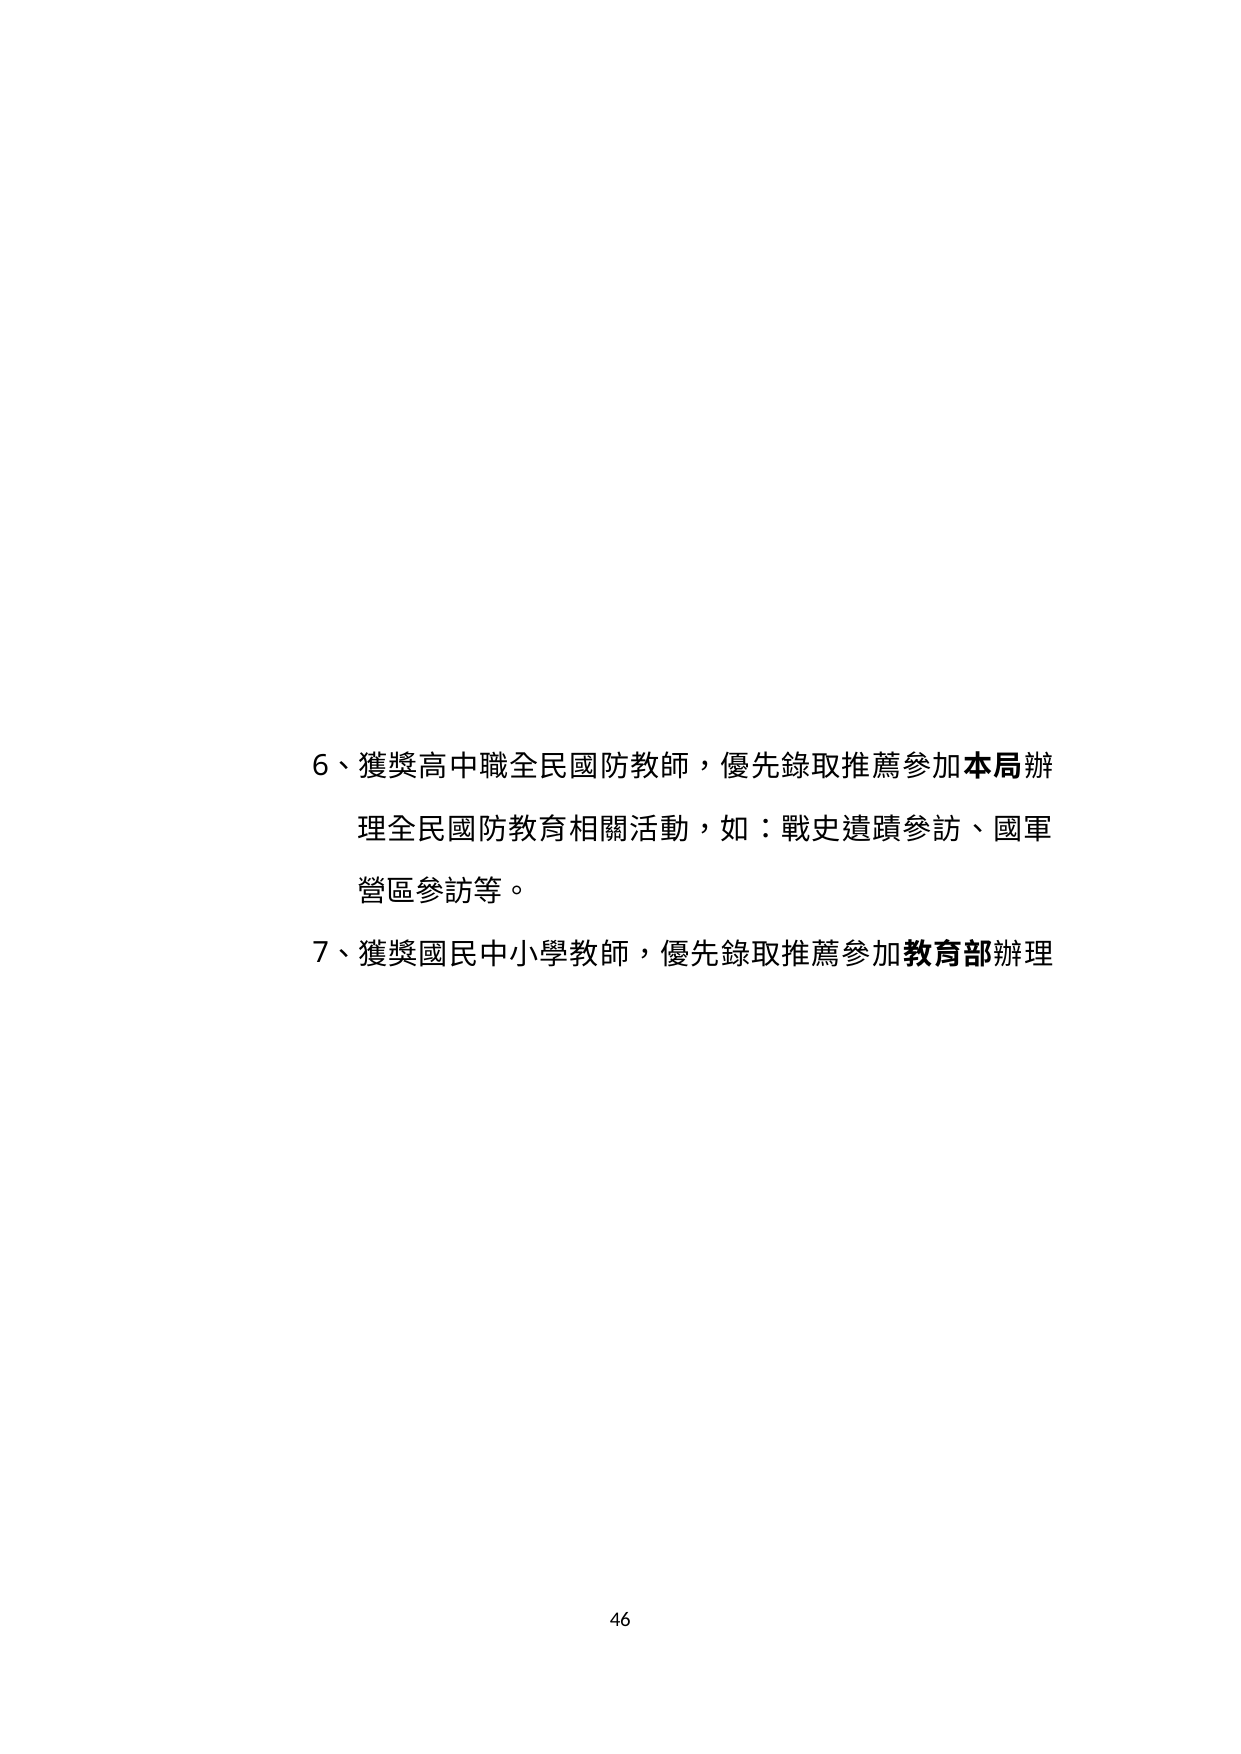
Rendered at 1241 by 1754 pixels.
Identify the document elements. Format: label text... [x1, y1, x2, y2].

list 獲獎高中職全民國防教師，優先錄取推薦參加本局辦理全民國防教育相關活動，如：戰史遺蹟參訪、國軍營區參訪等。 [312, 722, 1053, 910]
list 獲獎國民中小學教師，優先錄取推薦參加教育部辦理 [312, 910, 1053, 972]
